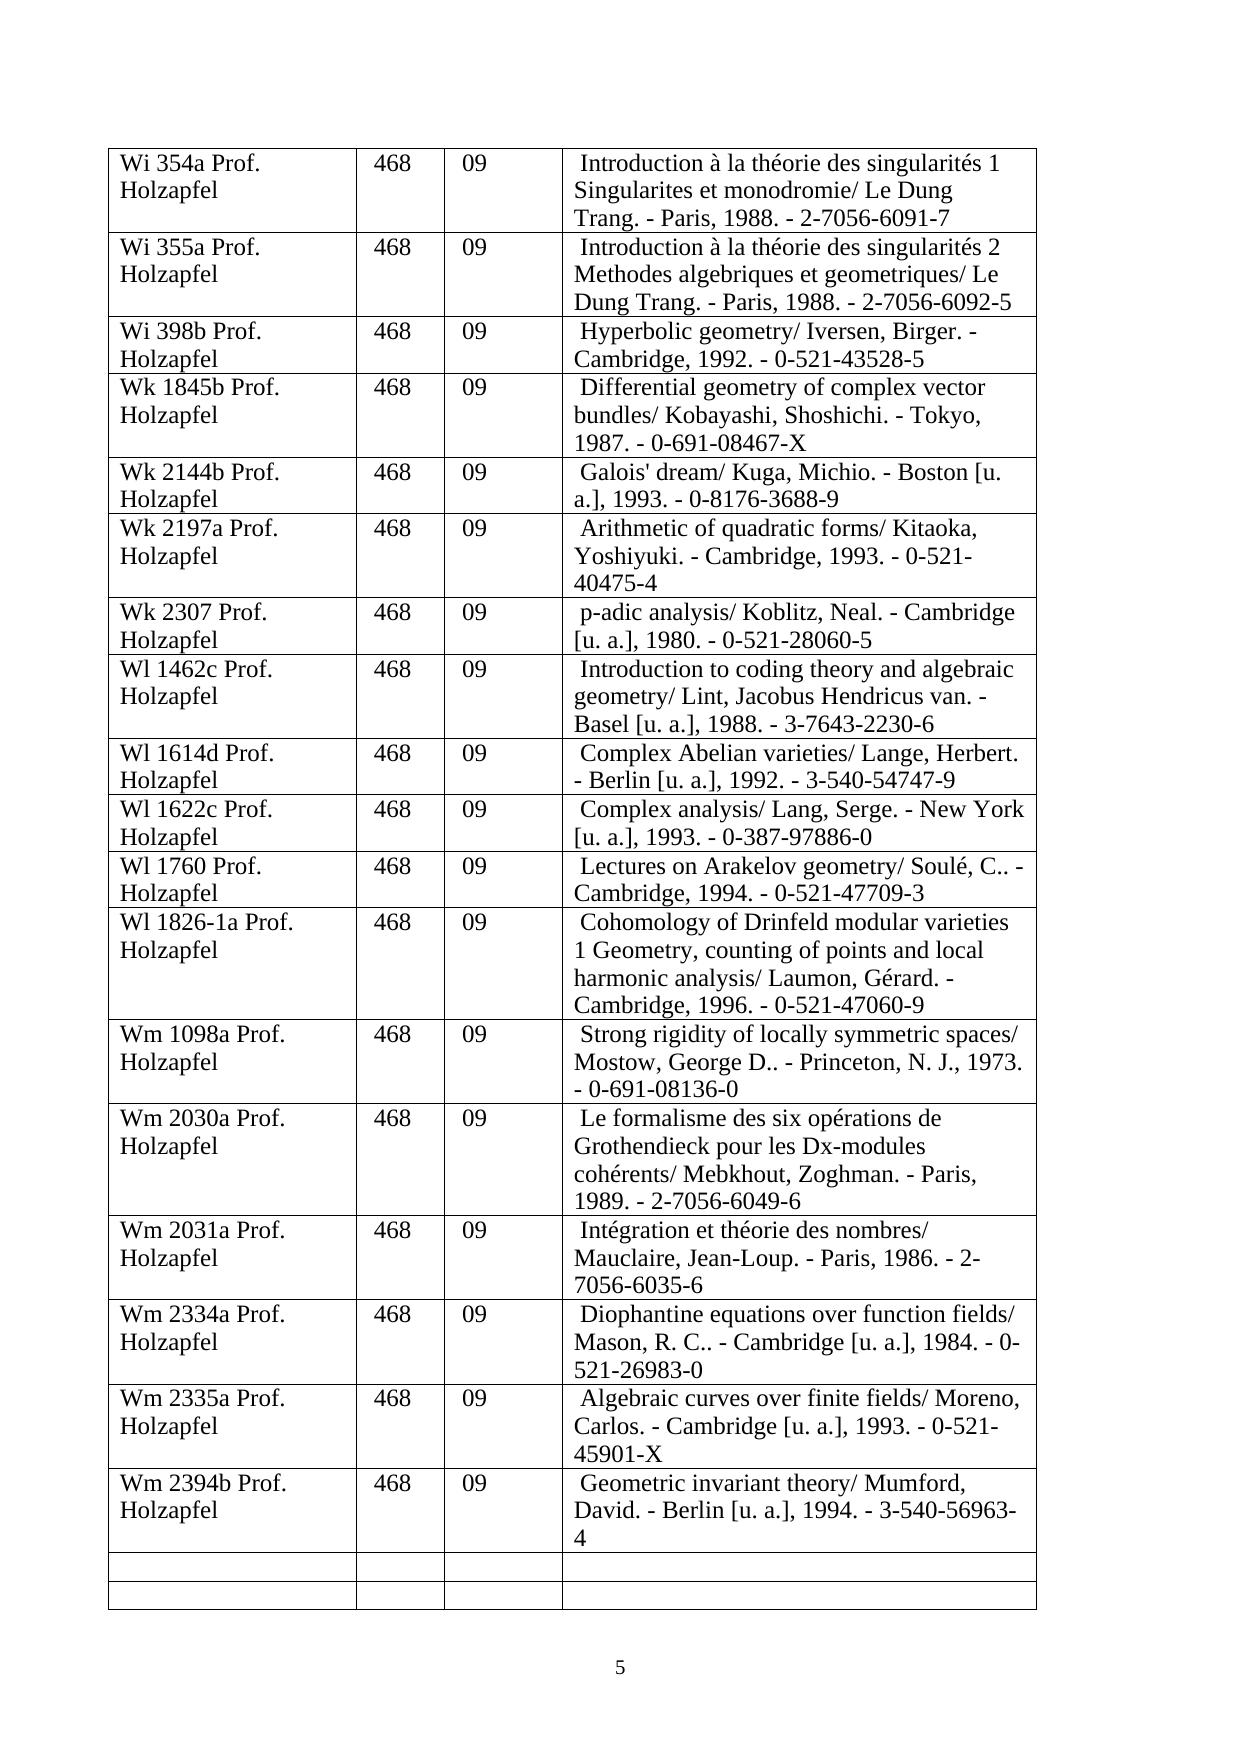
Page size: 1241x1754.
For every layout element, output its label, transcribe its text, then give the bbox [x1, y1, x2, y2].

table_cell 468 [357, 1385, 444, 1468]
table_cell Diophantine equations over function fields/ Mason, R. C.. - Cambridge [u. a.], 1984. - 0-521-26983-0 [563, 1300, 1036, 1383]
table_cell 09 [445, 374, 562, 457]
table_cell Hyperbolic geometry/ Iversen, Birger. - Cambridge, 1992. - 0-521-43528-5 [563, 317, 1036, 372]
table_cell 09 [445, 1020, 562, 1103]
table_cell 09 [445, 739, 562, 794]
table_cell Wm 2394b Prof. Holzapfel [109, 1469, 356, 1552]
table_cell Cohomology of Drinfeld modular varieties 1 Geometry, counting of points and local harmonic analysis/ Laumon, Gérard. - Cambridge, 1996. - 0-521-47060-9 [563, 908, 1036, 1019]
table_cell Wk 2307 Prof. Holzapfel [109, 598, 356, 654]
table_cell Introduction à la théorie des singularités 2 Methodes algebriques et geometriques/ Le Dung Trang. - Paris, 1988. - 2-7056-6092-5 [563, 233, 1036, 316]
table_cell Wl 1614d Prof. Holzapfel [109, 739, 356, 794]
table_cell 468 [357, 1020, 444, 1103]
table_cell [109, 1553, 356, 1581]
table_cell Wm 2335a Prof. Holzapfel [109, 1385, 356, 1468]
table_cell Introduction à la théorie des singularités 1 Singularites et monodromie/ Le Dung Trang. - Paris, 1988. - 2-7056-6091-7 [563, 149, 1036, 232]
table_cell [357, 1582, 444, 1609]
table_cell Wl 1826-1a Prof. Holzapfel [109, 908, 356, 1019]
table_cell 468 [357, 233, 444, 316]
table_cell Lectures on Arakelov geometry/ Soulé, C.. - Cambridge, 1994. - 0-521-47709-3 [563, 852, 1036, 907]
table_cell 09 [445, 149, 562, 232]
table_cell 468 [357, 1469, 444, 1552]
table_cell Le formalisme des six opérations de Grothendieck pour les Dx-modules cohérents/ Mebkhout, Zoghman. - Paris, 1989. - 2-7056-6049-6 [563, 1104, 1036, 1215]
table_cell 468 [357, 598, 444, 654]
table_cell 09 [445, 908, 562, 1019]
table_cell Wm 1098a Prof. Holzapfel [109, 1020, 356, 1103]
table_cell Wk 2197a Prof. Holzapfel [109, 514, 356, 597]
table_cell Galois' dream/ Kuga, Michio. - Boston [u. a.], 1993. - 0-8176-3688-9 [563, 458, 1036, 513]
table_cell 09 [445, 1300, 562, 1383]
table_cell 09 [445, 1385, 562, 1468]
table_cell 468 [357, 655, 444, 738]
table_cell 09 [445, 655, 562, 738]
table_cell 09 [445, 514, 562, 597]
table_cell 468 [357, 374, 444, 457]
table_cell Wm 2031a Prof. Holzapfel [109, 1216, 356, 1299]
table_cell Wi 354a Prof. Holzapfel [109, 149, 356, 232]
table_cell 468 [357, 514, 444, 597]
table_cell Geometric invariant theory/ Mumford, David. - Berlin [u. a.], 1994. - 3-540-56963-4 [563, 1469, 1036, 1552]
table_cell 09 [445, 1216, 562, 1299]
table_cell Complex Abelian varieties/ Lange, Herbert. - Berlin [u. a.], 1992. - 3-540-54747-9 [563, 739, 1036, 794]
table_cell Wm 2334a Prof. Holzapfel [109, 1300, 356, 1383]
table_cell Wl 1760 Prof. Holzapfel [109, 852, 356, 907]
table_cell [563, 1582, 1036, 1609]
table_cell 09 [445, 458, 562, 513]
table_cell 468 [357, 458, 444, 513]
table_cell [109, 1582, 356, 1609]
table_cell Arithmetic of quadratic forms/ Kitaoka, Yoshiyuki. - Cambridge, 1993. - 0-521-40475-4 [563, 514, 1036, 597]
table_cell Algebraic curves over finite fields/ Moreno, Carlos. - Cambridge [u. a.], 1993. - 0-521-45901-X [563, 1385, 1036, 1468]
table_cell Differential geometry of complex vector bundles/ Kobayashi, Shoshichi. - Tokyo, 1987. - 0-691-08467-X [563, 374, 1036, 457]
table_cell Introduction to coding theory and algebraic geometry/ Lint, Jacobus Hendricus van. - Basel [u. a.], 1988. - 3-7643-2230-6 [563, 655, 1036, 738]
table_cell Complex analysis/ Lang, Serge. - New York [u. a.], 1993. - 0-387-97886-0 [563, 795, 1036, 851]
table_cell 09 [445, 317, 562, 372]
table_cell Wl 1462c Prof. Holzapfel [109, 655, 356, 738]
table_cell 09 [445, 598, 562, 654]
table_cell 468 [357, 795, 444, 851]
table_cell 468 [357, 317, 444, 372]
table_cell Wl 1622c Prof. Holzapfel [109, 795, 356, 851]
table_cell [445, 1582, 562, 1609]
table_cell Wk 1845b Prof. Holzapfel [109, 374, 356, 457]
table_cell 09 [445, 233, 562, 316]
table_cell Strong rigidity of locally symmetric spaces/ Mostow, George D.. - Princeton, N. J., 1973. - 0-691-08136-0 [563, 1020, 1036, 1103]
table_cell Wi 355a Prof. Holzapfel [109, 233, 356, 316]
table_cell 468 [357, 149, 444, 232]
table_cell Intégration et théorie des nombres/ Mauclaire, Jean-Loup. - Paris, 1986. - 2-7056-6035-6 [563, 1216, 1036, 1299]
table_cell 468 [357, 1104, 444, 1215]
table_cell 09 [445, 795, 562, 851]
table_cell 468 [357, 739, 444, 794]
table_cell 468 [357, 852, 444, 907]
table_cell [563, 1553, 1036, 1581]
table_cell 09 [445, 852, 562, 907]
table_cell 468 [357, 908, 444, 1019]
table_cell Wm 2030a Prof. Holzapfel [109, 1104, 356, 1215]
table_cell [357, 1553, 444, 1581]
table_cell 09 [445, 1104, 562, 1215]
table_cell Wi 398b Prof. Holzapfel [109, 317, 356, 372]
table_cell p-adic analysis/ Koblitz, Neal. - Cambridge [u. a.], 1980. - 0-521-28060-5 [563, 598, 1036, 654]
table_cell Wk 2144b Prof. Holzapfel [109, 458, 356, 513]
table_cell 468 [357, 1216, 444, 1299]
table_cell 09 [445, 1469, 562, 1552]
table_cell [445, 1553, 562, 1581]
table_cell 468 [357, 1300, 444, 1383]
